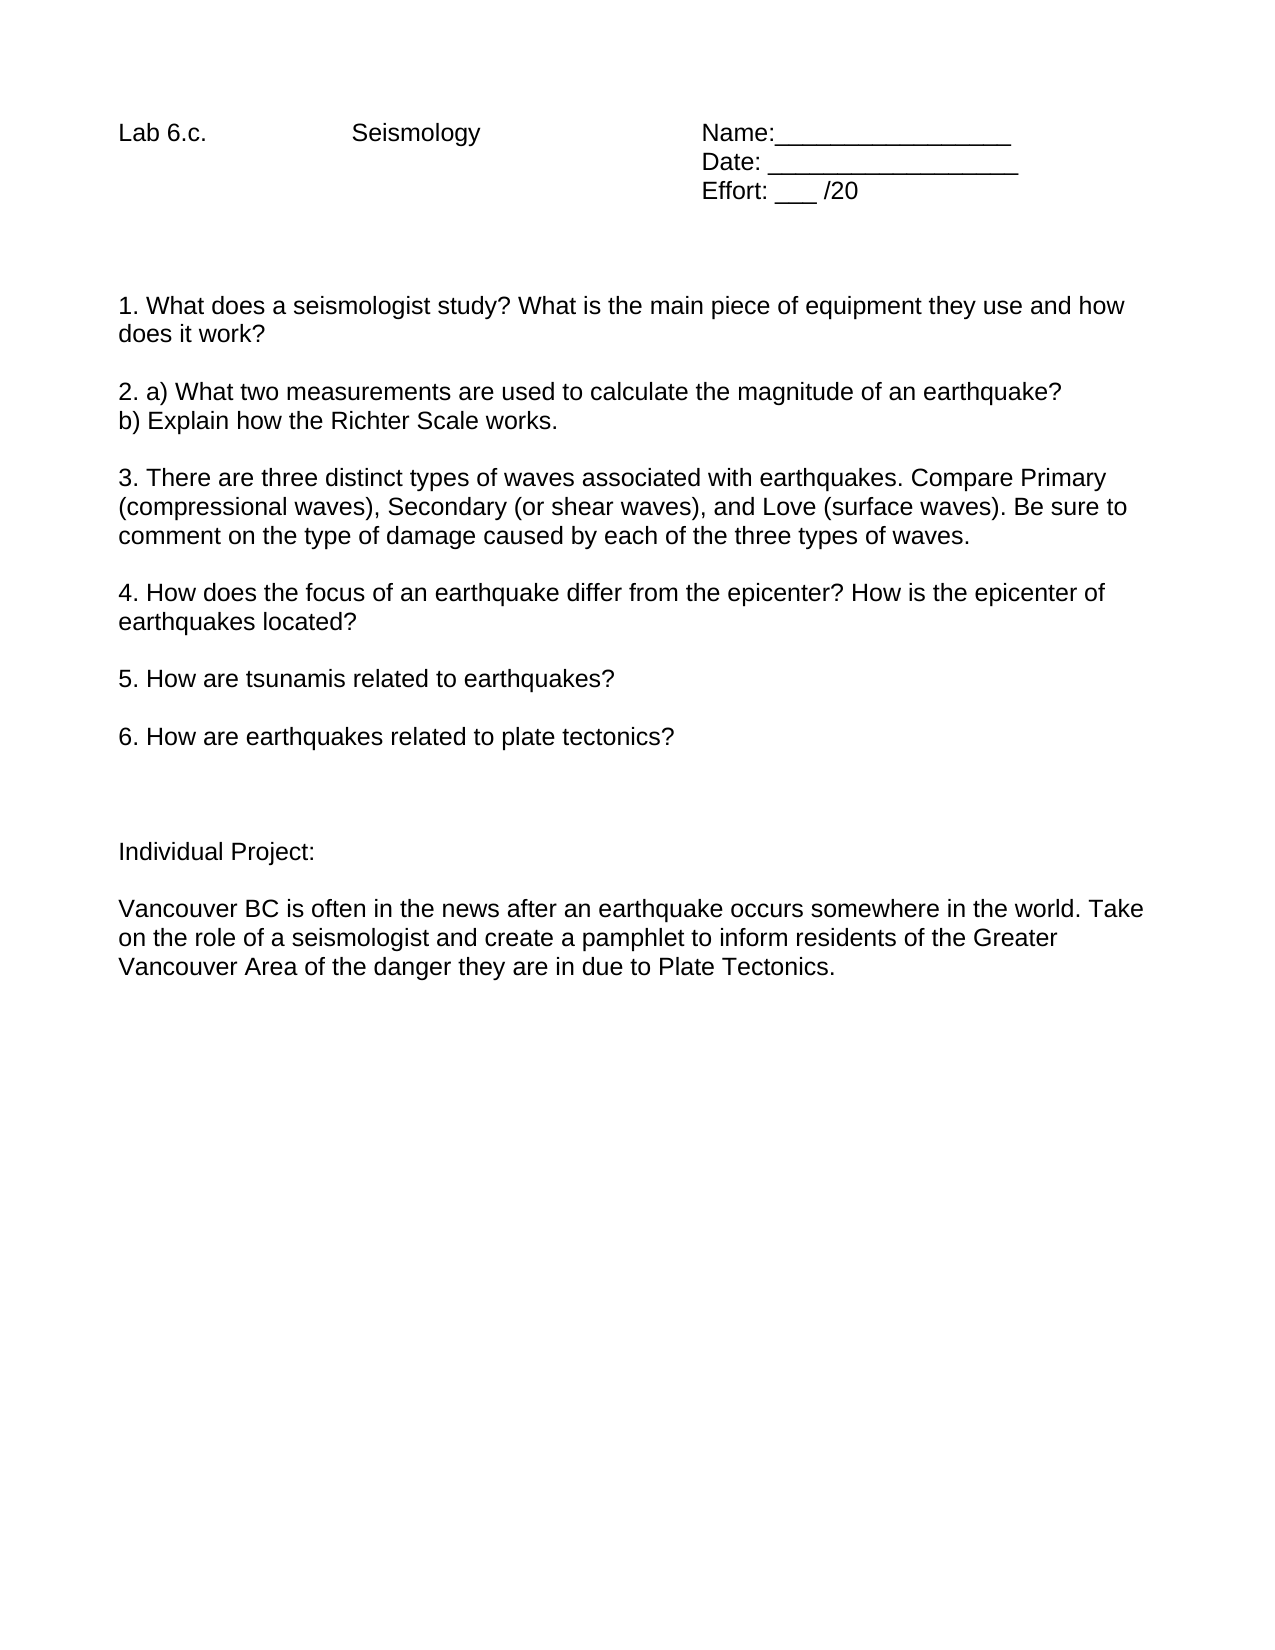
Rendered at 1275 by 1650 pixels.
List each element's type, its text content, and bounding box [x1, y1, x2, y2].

text 1. What does a seismologist study? What is the main piece of equipment they use and how does it work? [118, 291, 1157, 348]
text 6. How are earthquakes related to plate tectonics? [118, 722, 1157, 751]
text b) Explain how the Richter Scale works. [118, 406, 1157, 434]
text 2. a) What two measurements are used to calculate the magnitude of an earthquake? [118, 377, 1157, 406]
text Individual Project: [118, 837, 1157, 866]
text Effort: ___ /20 [118, 176, 1157, 204]
text Lab 6.c. Seismology Name:_________________ [118, 118, 1157, 147]
text 5. How are tsunamis related to earthquakes? [118, 664, 1157, 693]
text 4. How does the focus of an earthquake differ from the epicenter? How is the epicenter of earthquakes located? [118, 578, 1157, 636]
text 3. There are three distinct types of waves associated with earthquakes. Compare Primary (compressional waves), Secondary (or shear waves), and Love (surface waves). Be sure to comment on the type of damage caused by each of the three types of waves. [118, 463, 1157, 549]
text Date: __________________ [118, 147, 1157, 176]
text Vancouver BC is often in the news after an earthquake occurs somewhere in the world. Take on the role of a seismologist and create a pamphlet to inform residents of the Greater Vancouver Area of the danger they are in due to Plate Tectonics. [118, 894, 1157, 981]
